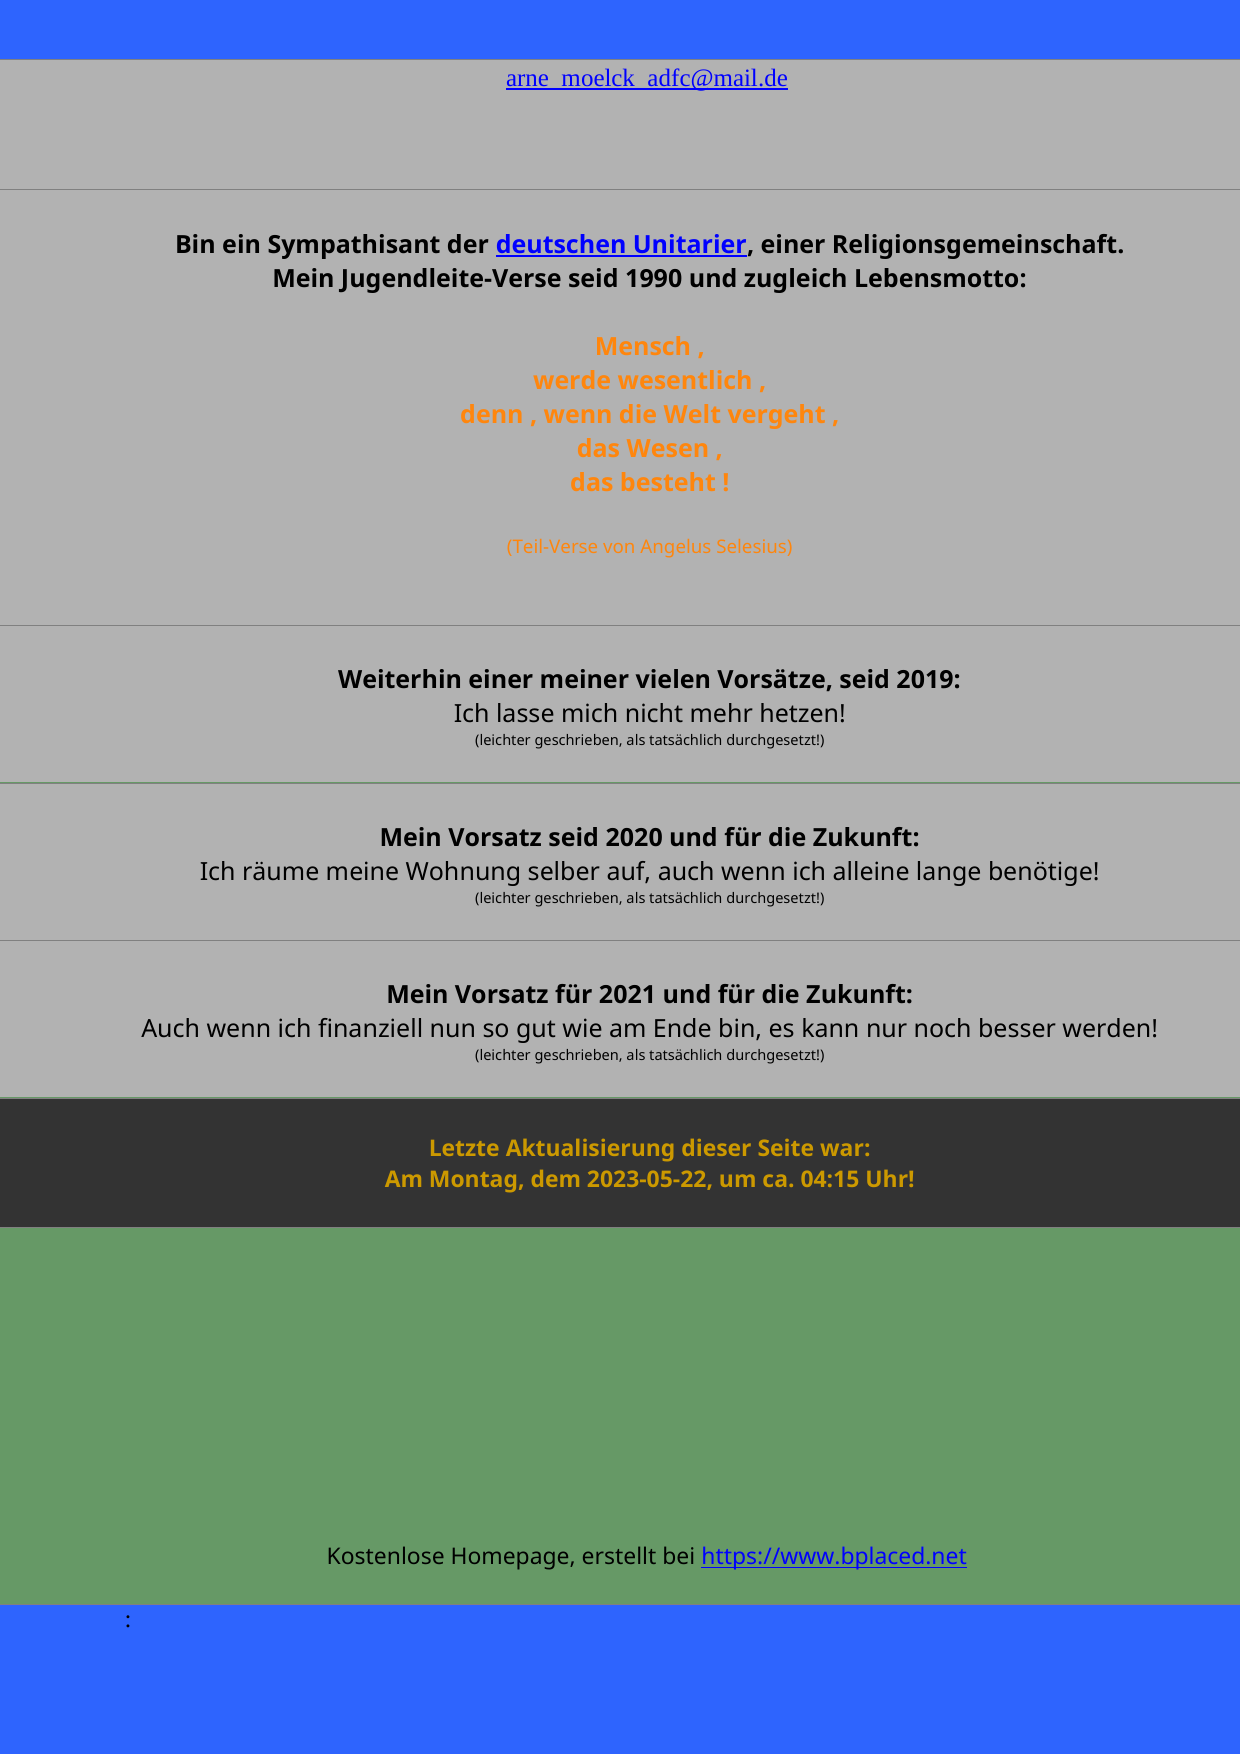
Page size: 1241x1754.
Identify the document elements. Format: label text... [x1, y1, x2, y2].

table_cell Letzte Aktualisierung dieser Seite war: Am Montag, dem 2023-05-22, um ca. 04:15 Uhr! [0, 1194, 1240, 1227]
table_cell Weiterhin einer meiner vielen Vorsätze, seid 2019: Ich lasse mich nicht mehr hetzen! (leichter geschrieben, als tatsächlich durchgesetzt!) [0, 626, 1240, 782]
table_cell arne_moelck_adfc@mail.de [0, 60, 1240, 189]
table_cell Kostenlose Homepage, erstellt bei https://www.bplaced.net [0, 1228, 1240, 1604]
table_cell Mein Vorsatz für 2021 und für die Zukunft: Auch wenn ich finanziell nun so gut wie am Ende bin, es kann nur noch besser werden! (leichter geschrieben, als tatsächlich durchgesetzt!) [0, 941, 1240, 1097]
table_cell Bin ein Sympathisant der deutschen Unitarier, einer Religionsgemeinschaft. Mein Jugendleite-Verse seid 1990 und zugleich Lebensmotto: Mensch , werde wesentlich , denn , wenn die Welt vergeht , das Wesen , das besteht ! (Teil-Verse von Angelus Selesius) [0, 190, 1240, 625]
text : [118, 1605, 1181, 1633]
table_cell Mein Vorsatz seid 2020 und für die Zukunft: Ich räume meine Wohnung selber auf, auch wenn ich alleine lange benötige! (leichter geschrieben, als tatsächlich durchgesetzt!) [0, 784, 1240, 940]
